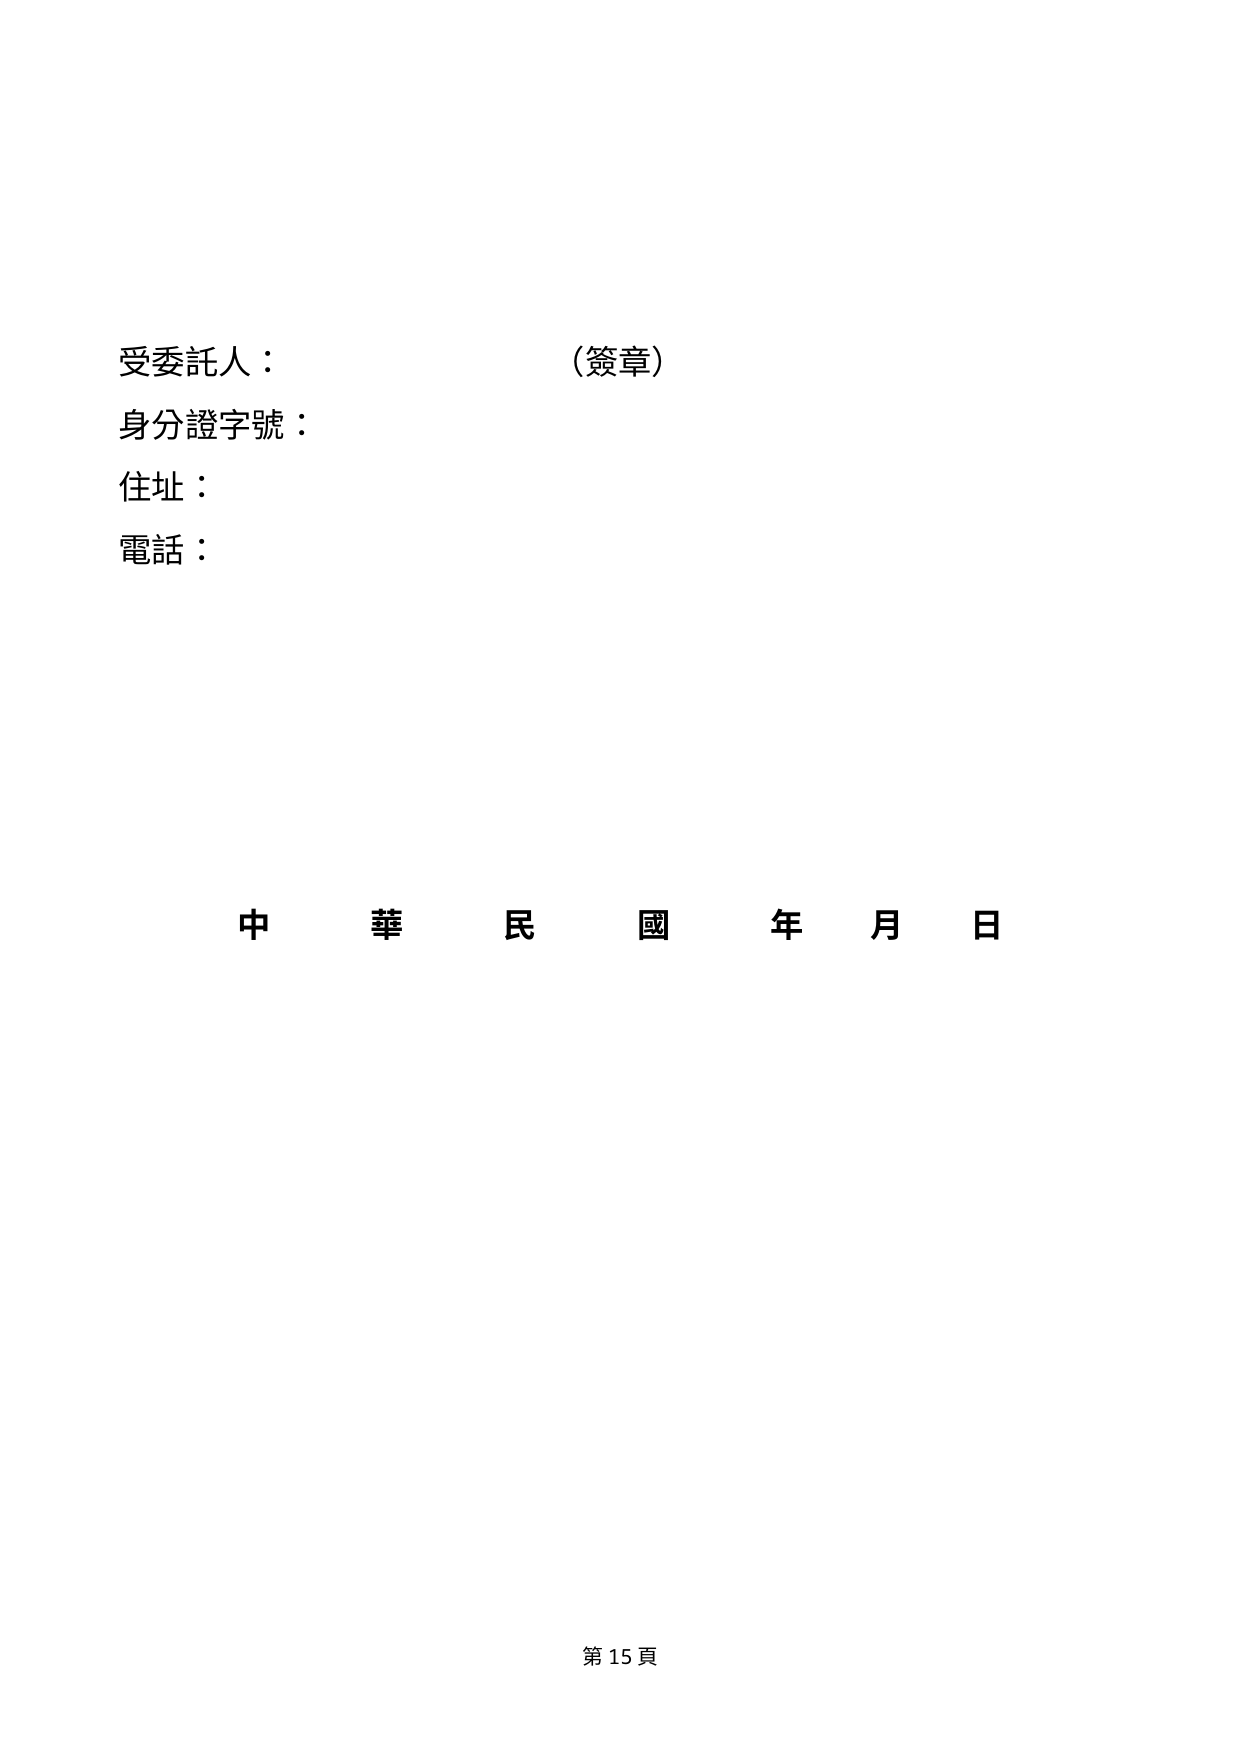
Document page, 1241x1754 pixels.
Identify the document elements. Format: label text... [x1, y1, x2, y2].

text 身分證字號： [118, 381, 1122, 443]
text 住址： [118, 443, 1122, 506]
text 受委託人： （簽章） [118, 318, 1122, 381]
text 中 華 民 國 年 月 日 [118, 881, 1122, 943]
text 電話： [118, 506, 1122, 568]
